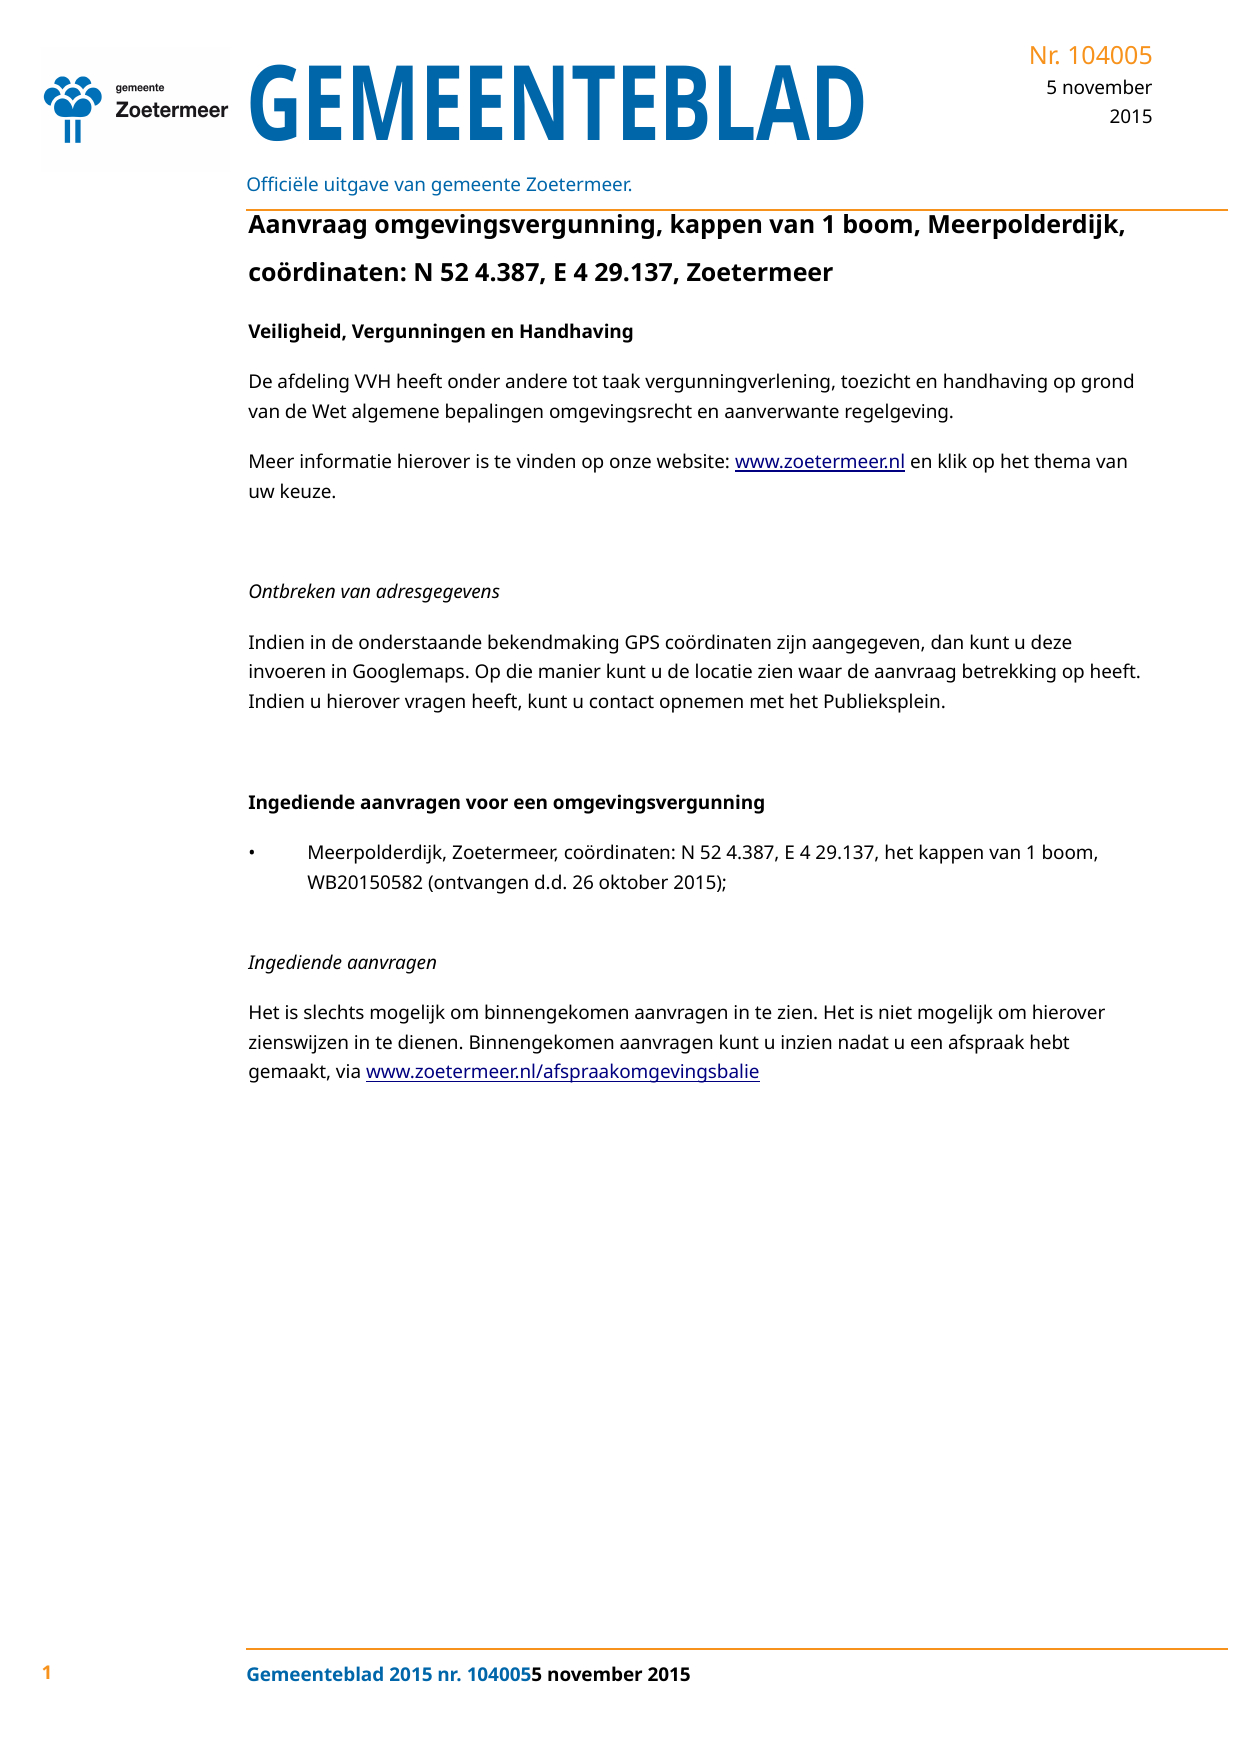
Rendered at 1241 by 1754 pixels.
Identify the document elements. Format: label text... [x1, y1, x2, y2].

text Aanvraag omgevingsvergunning, kappen van 1 boom, Meerpolderdijk, coördinaten: N 52 4.387, E 4 29.137, Zoetermeer [248, 211, 1152, 288]
text Ingediende aanvragen voor een omgevingsvergunning [248, 789, 1152, 815]
text Indien in de onderstaande bekendmaking GPS coördinaten zijn aangegeven, dan kunt u deze invoeren in Googlemaps. Op die manier kunt u de locatie zien waar de aanvraag betrekking op heeft. Indien u hierover vragen heeft, kunt u contact opnemen met het Publieksplein. [248, 629, 1152, 714]
text Ingediende aanvragen [248, 949, 1152, 975]
text Veiligheid, Vergunningen en Handhaving [248, 318, 1152, 344]
text De afdeling VVH heeft onder andere tot taak vergunningverlening, toezicht en handhaving op grond van de Wet algemene bepalingen omgevingsrecht en aanverwante regelgeving. [248, 368, 1152, 424]
text Ontbreken van adresgegevens [248, 579, 1152, 604]
picture [41, 47, 231, 172]
list Meerpolderdijk, Zoetermeer, coördinaten: N 52 4.387, E 4 29.137, het kappen van 1 boom, WB20150582 (ontvangen d.d. 26 oktober 2015); [248, 839, 1152, 895]
text Meer informatie hierover is te vinden op onze website: www.zoetermeer.nl en klik op het thema van uw keuze. [248, 448, 1152, 504]
text Het is slechts mogelijk om binnengekomen aanvragen in te zien. Het is niet mogelijk om hierover zienswijzen in te dienen. Binnengekomen aanvragen kunt u inzien nadat u een afspraak hebt gemaakt, via www.zoetermeer.nl/afspraakomgevingsbalie [248, 999, 1152, 1084]
